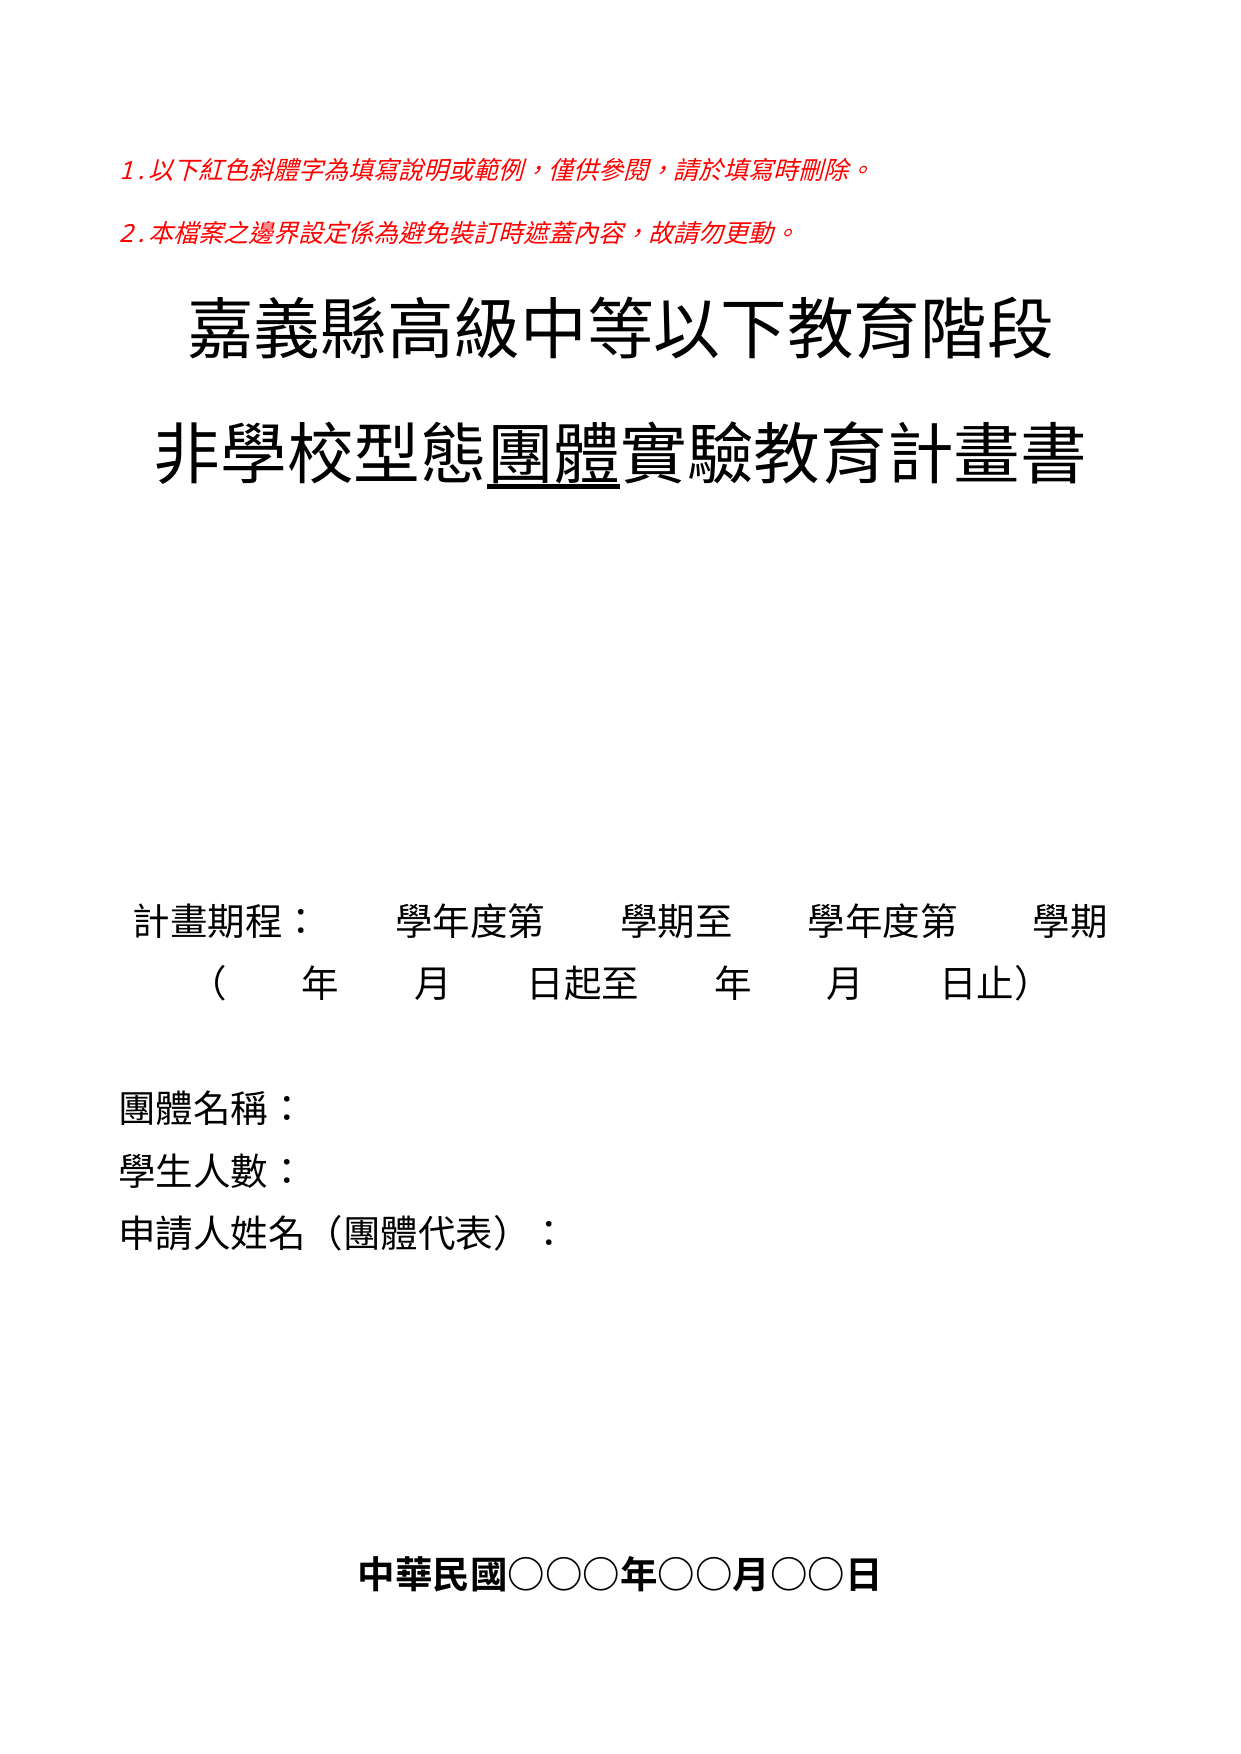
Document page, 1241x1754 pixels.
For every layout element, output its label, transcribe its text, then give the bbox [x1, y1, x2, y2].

text 學生人數： [118, 1127, 1122, 1189]
text 申請人姓名（團體代表）： [118, 1189, 1122, 1252]
text 非學校型態團體實驗教育計畫書 [118, 377, 1122, 502]
text 計畫期程： 學年度第 學期至 學年度第 學期 [118, 877, 1122, 939]
text （ 年 月 日起至 年 月 日止） [118, 939, 1122, 1002]
text 2.本檔案之邊界設定係為避免裝訂時遮蓋內容，故請勿更動。 [118, 189, 1122, 252]
text 嘉義縣高級中等以下教育階段 [118, 252, 1122, 377]
text 1.以下紅色斜體字為填寫說明或範例，僅供參閱，請於填寫時刪除。 [118, 127, 1122, 189]
text 團體名稱： [118, 1064, 1122, 1127]
text 中華民國○○○年○○月○○日 [118, 1530, 1122, 1593]
